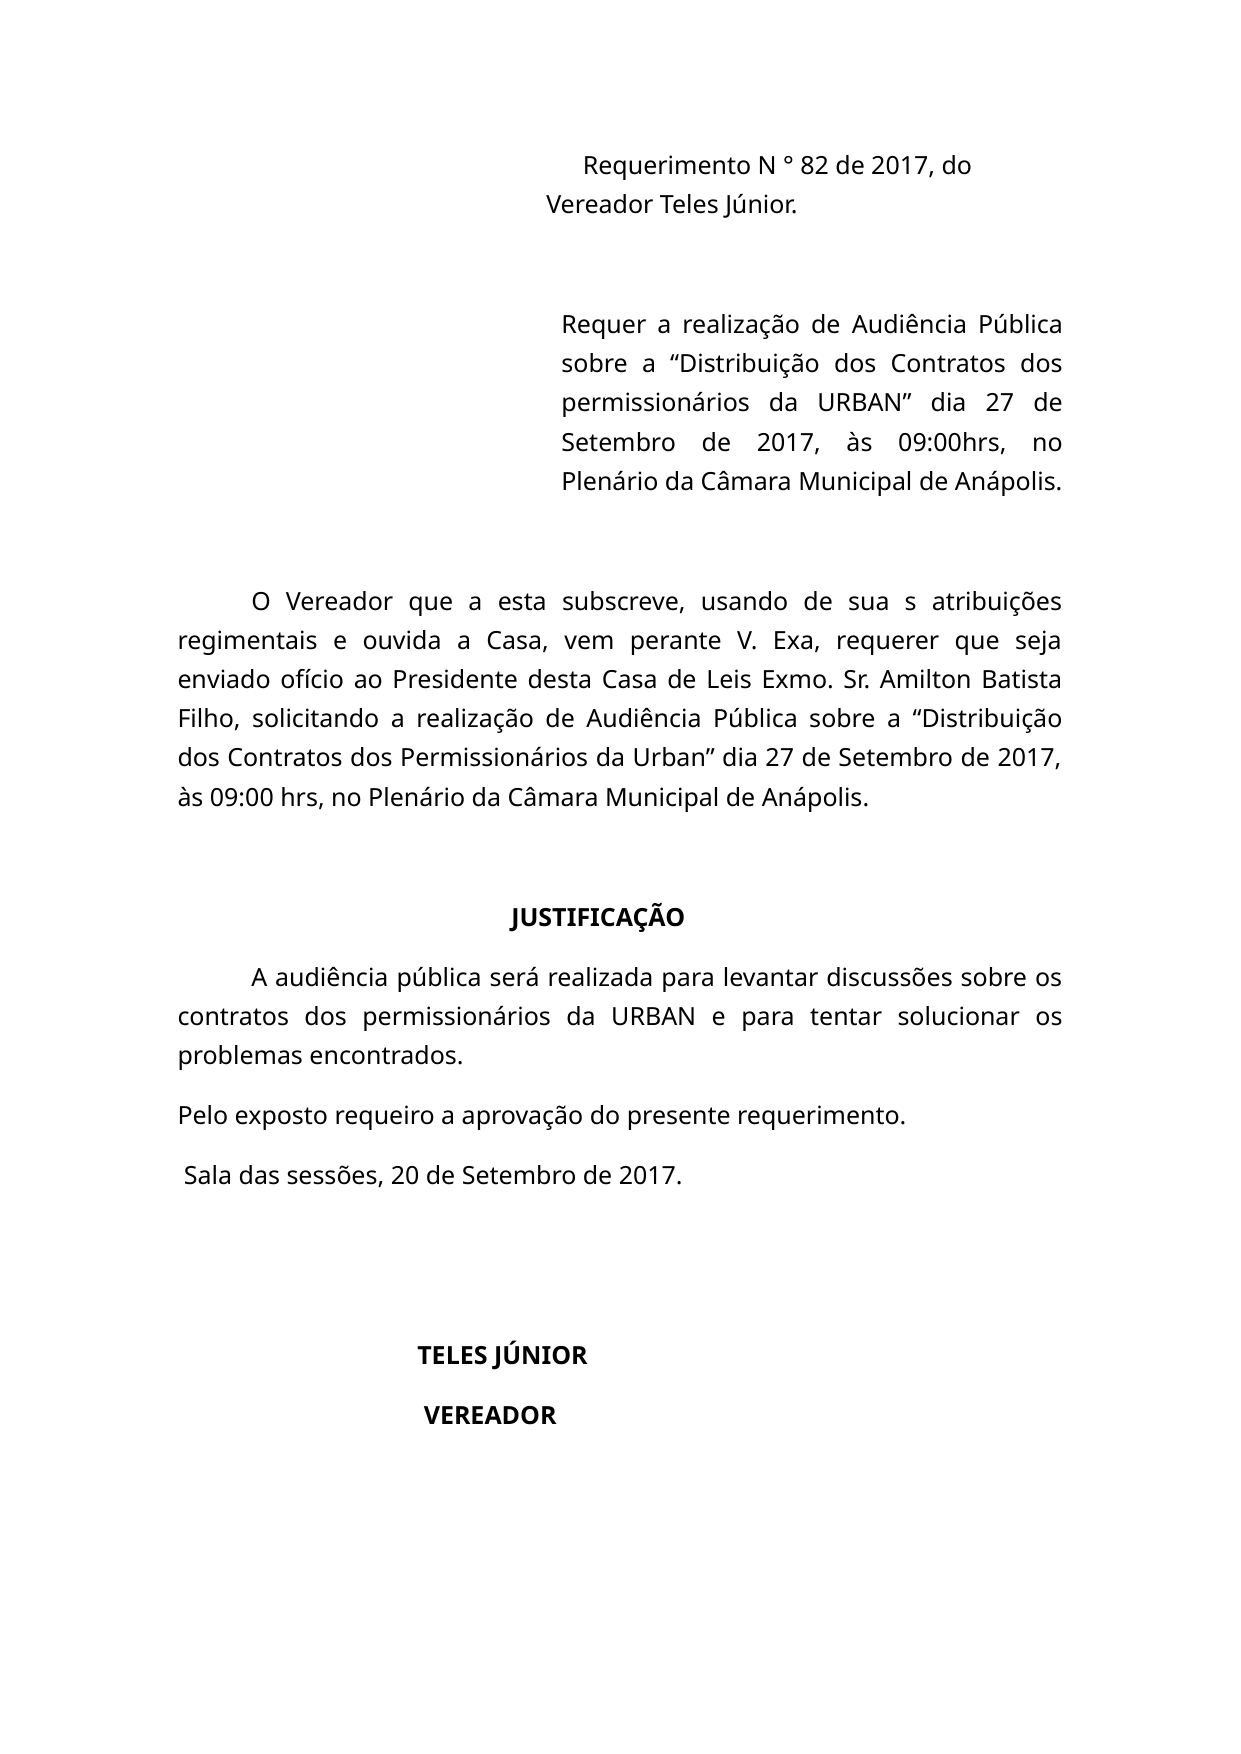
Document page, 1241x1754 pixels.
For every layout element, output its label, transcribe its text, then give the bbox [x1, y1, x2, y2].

text A audiência pública será realizada para levantar discussões sobre os contratos dos permissionários da URBAN e para tentar solucionar os problemas encontrados. [177, 959, 1063, 1072]
text JUSTIFICAÇÃO [177, 899, 1063, 933]
text Requerimento N ° 82 de 2017, do Vereador Teles Júnior. [177, 148, 1063, 221]
text Requer a realização de Audiência Pública sobre a “Distribuição dos Contratos dos permissionários da URBAN” dia 27 de Setembro de 2017, às 09:00hrs, no Plenário da Câmara Municipal de Anápolis. [561, 307, 1063, 497]
text Sala das sessões, 20 de Setembro de 2017. [177, 1158, 1063, 1192]
text O Vereador que a esta subscreve, usando de sua s atribuições regimentais e ouvida a Casa, vem perante V. Exa, requerer que seja enviado ofício ao Presidente desta Casa de Leis Exmo. Sr. Amilton Batista Filho, solicitando a realização de Audiência Pública sobre a “Distribuição dos Contratos dos Permissionários da Urban” dia 27 de Setembro de 2017, às 09:00 hrs, no Plenário da Câmara Municipal de Anápolis. [177, 583, 1063, 813]
text VEREADOR [177, 1398, 1063, 1432]
text TELES JÚNIOR [177, 1338, 1063, 1372]
text Pelo exposto requeiro a aprovação do presente requerimento. [177, 1098, 1063, 1132]
